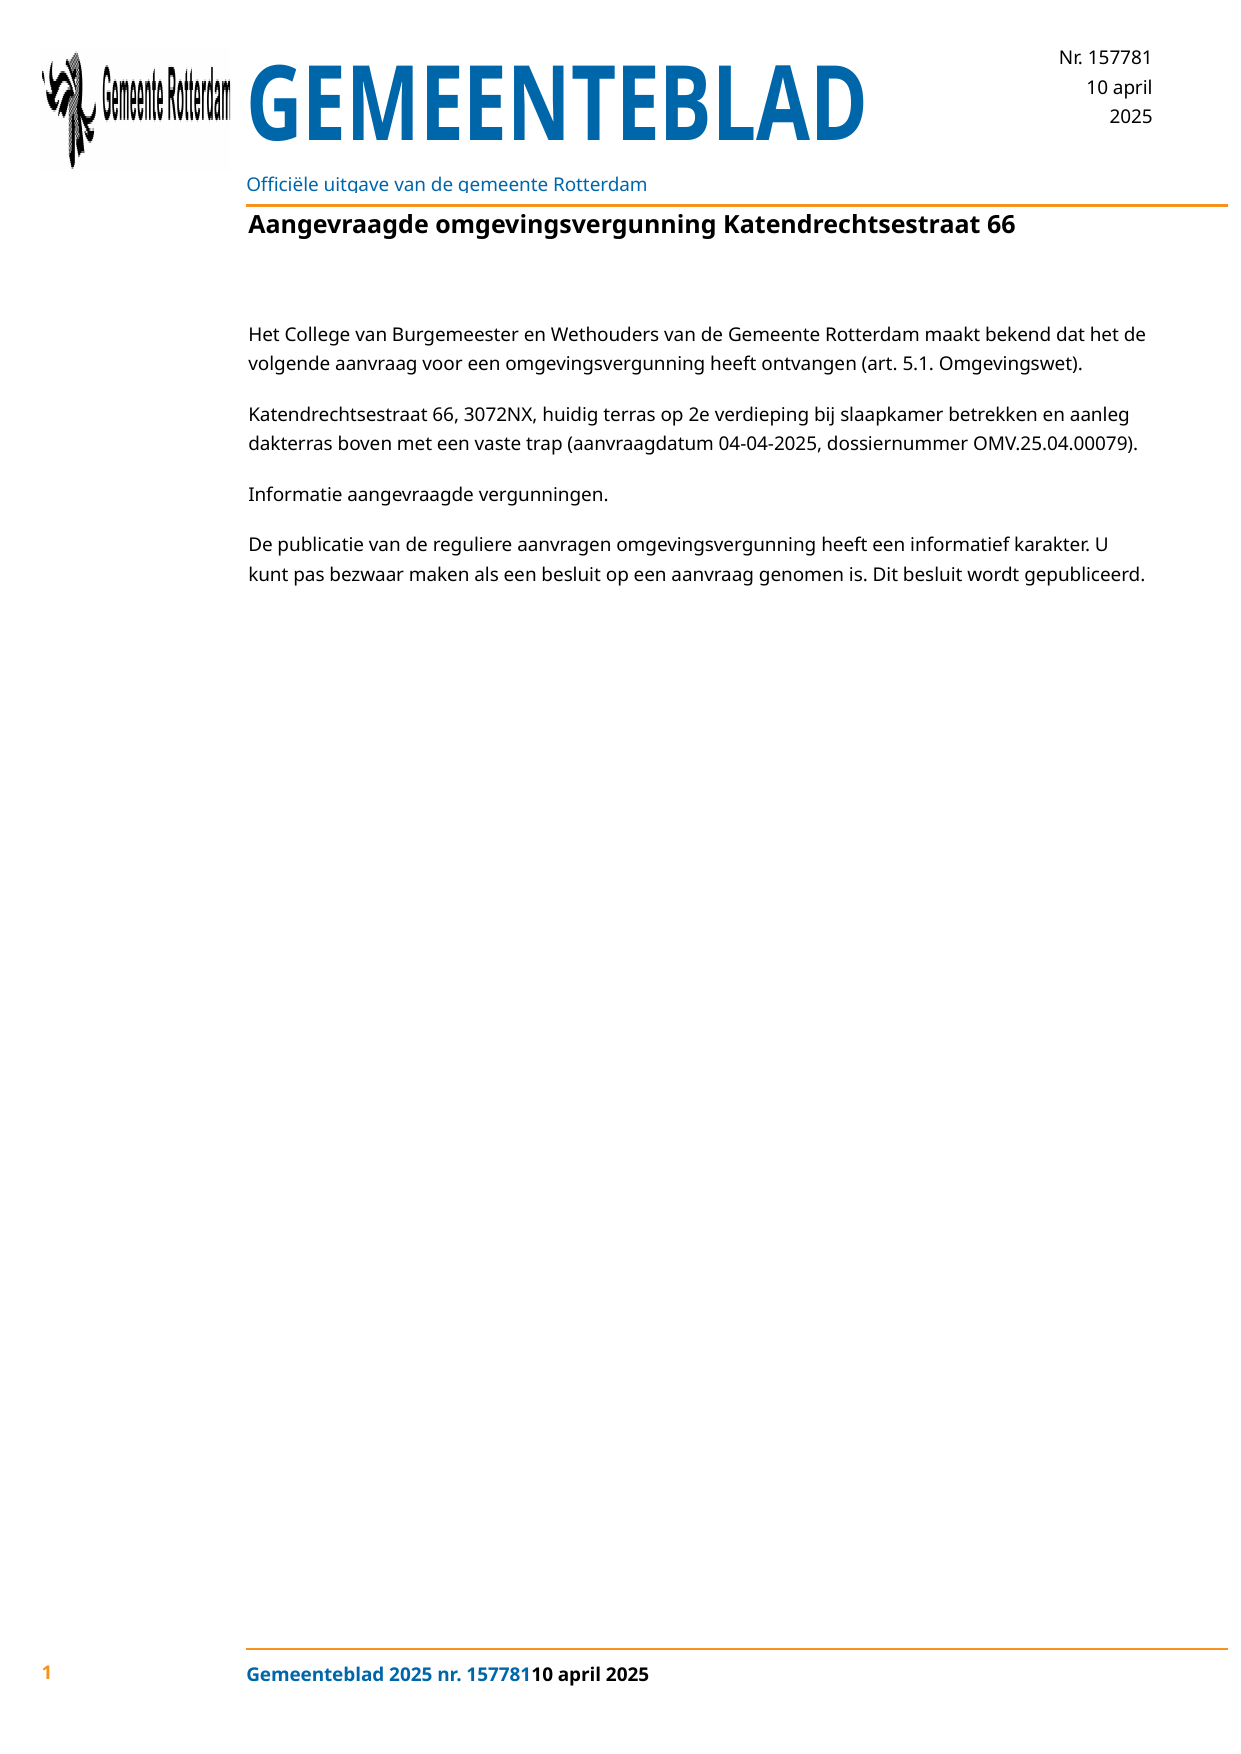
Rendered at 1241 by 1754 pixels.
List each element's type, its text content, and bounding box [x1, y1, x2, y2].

picture [41, 47, 231, 172]
text Informatie aangevraagde vergunningen. [248, 481, 1152, 506]
text Aangevraagde omgevingsvergunning Katendrechtsestraat 66 [248, 207, 1152, 241]
text Het College van Burgemeester en Wethouders van de Gemeente Rotterdam maakt bekend dat het de volgende aanvraag voor een omgevingsvergunning heeft ontvangen (art. 5.1. Omgevingswet). [248, 321, 1152, 376]
text De publicatie van de reguliere aanvragen omgevingsvergunning heeft een informatief karakter. U kunt pas bezwaar maken als een besluit op een aanvraag genomen is. Dit besluit wordt gepubliceerd. [248, 531, 1152, 586]
text Katendrechtsestraat 66, 3072NX, huidig terras op 2e verdieping bij slaapkamer betrekken en aanleg dakterras boven met een vaste trap (aanvraagdatum 04-04-2025, dossiernummer OMV.25.04.00079). [248, 401, 1152, 456]
